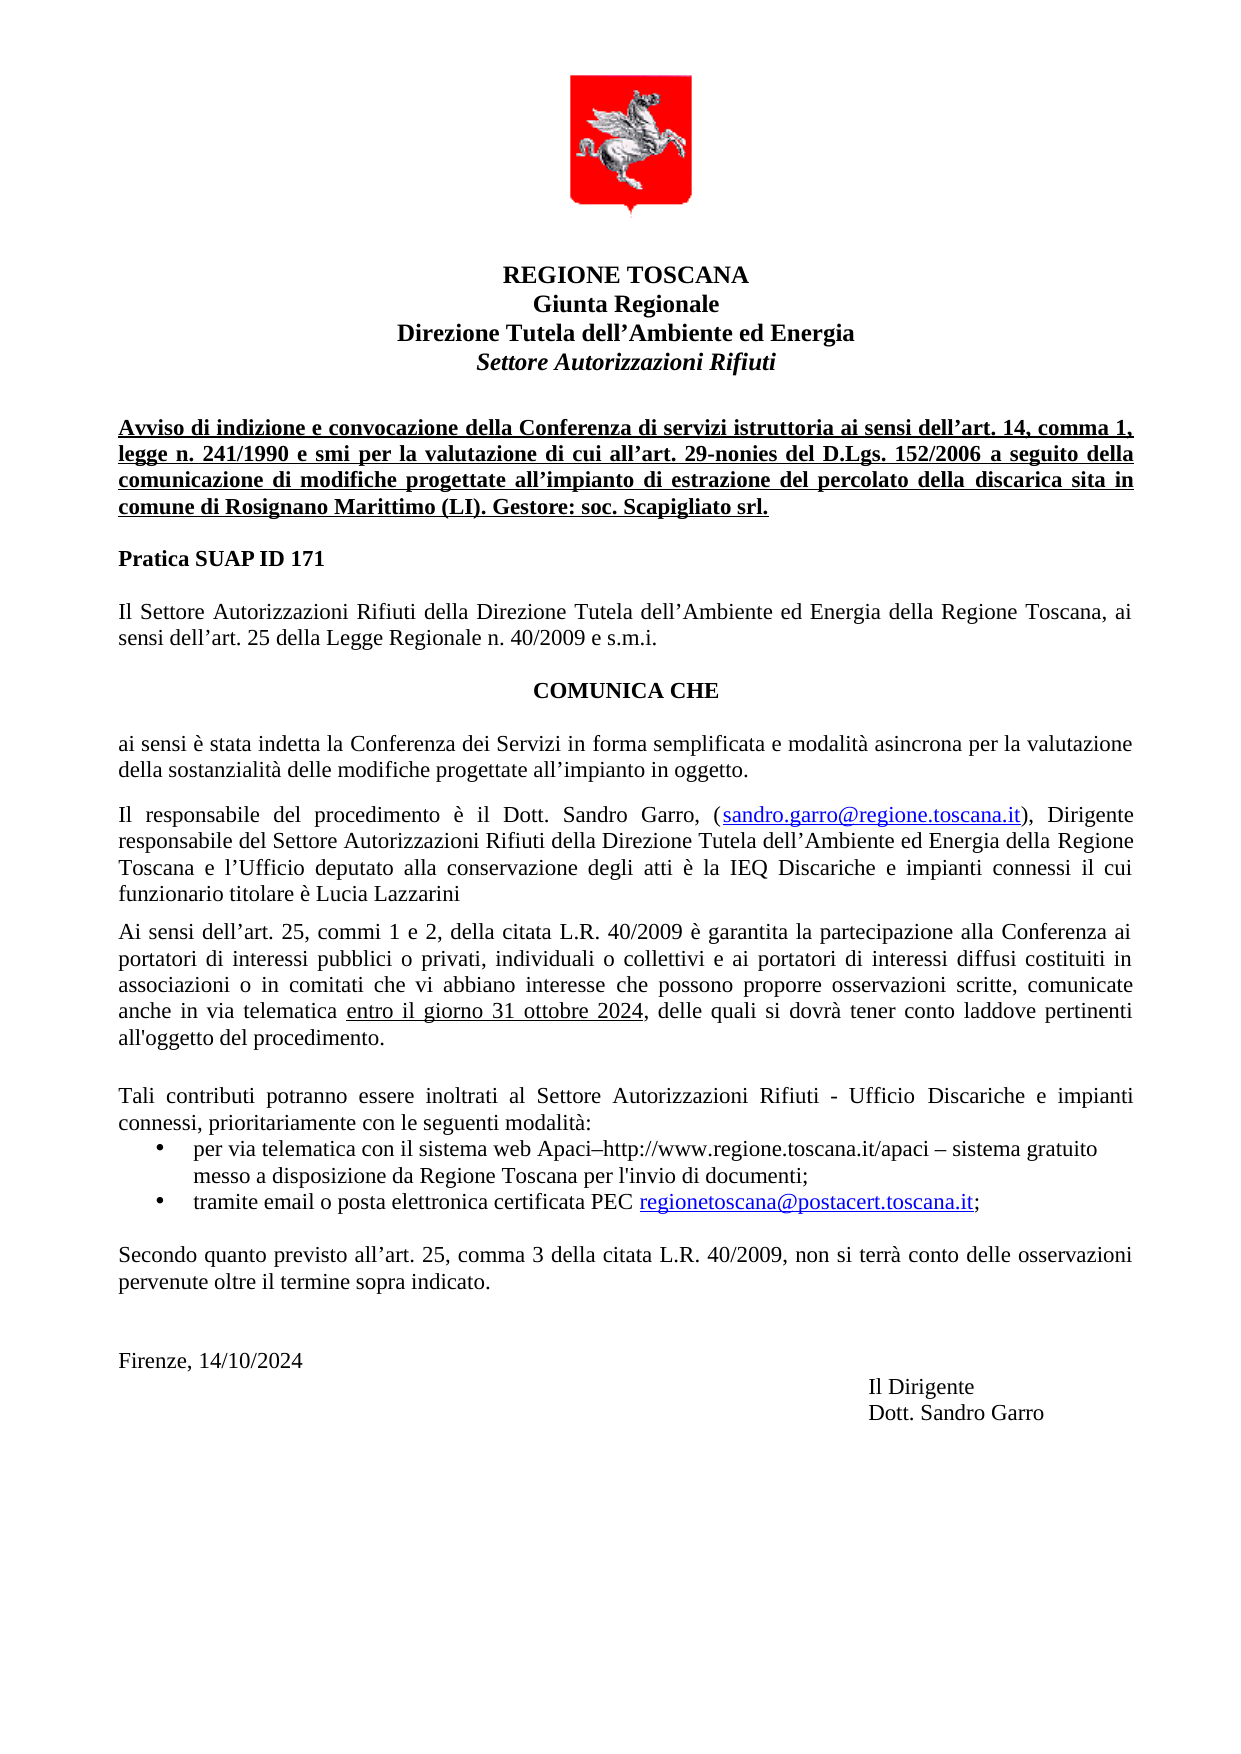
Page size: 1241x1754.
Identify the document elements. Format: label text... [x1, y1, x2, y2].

text comune di Rosignano Marittimo (LI). Gestore: soc. Scapigliato srl. [118, 490, 1134, 519]
text legge n. 241/1990 e smi per la valutazione di cui all’art. 29-nonies del D.Lgs. 152/2006 a seguito della [118, 438, 1134, 463]
text Il Dirigente [118, 1373, 1134, 1399]
picture [569, 74, 695, 218]
text Avviso di indizione e convocazione della Conferenza di servizi istruttoria ai sensi dell’art. 14, comma 1, [118, 414, 1134, 436]
text COMUNICA CHE [118, 677, 1134, 703]
text Firenze, 14/10/2024 [118, 1347, 1134, 1373]
list tramite email o posta elettronica certificata PEC regionetoscana@postacert.toscana.it; [156, 1188, 1134, 1215]
text comunicazione di modifiche progettate all’impianto di estrazione del percolato della discarica sita in [118, 464, 1134, 489]
text ai sensi è stata indetta la Conferenza dei Servizi in forma semplificata e modalità asincrona per la valutazione della sostanzialità delle modifiche progettate all’impianto in oggetto. [118, 730, 1134, 783]
text Il Settore Autorizzazioni Rifiuti della Direzione Tutela dell’Ambiente ed Energia della Regione Toscana, ai sensi dell’art. 25 della Legge Regionale n. 40/2009 e s.m.i. [118, 598, 1134, 651]
text Secondo quanto previsto all’art. 25, comma 3 della citata L.R. 40/2009, non si terrà conto delle osservazioni pervenute oltre il termine sopra indicato. [118, 1241, 1134, 1294]
list per via telematica con il sistema web Apaci–http://www.regione.toscana.it/apaci – sistema gratuito messo a disposizione da Regione Toscana per l'invio di documenti; [156, 1135, 1134, 1188]
text Tali contributi potranno essere inoltrati al Settore Autorizzazioni Rifiuti - Ufficio Discariche e impianti connessi, prioritariamente con le seguenti modalità: [118, 1082, 1134, 1135]
text Ai sensi dell’art. 25, commi 1 e 2, della citata L.R. 40/2009 è garantita la partecipazione alla Conferenza ai portatori di interessi pubblici o privati, individuali o collettivi e ai portatori di interessi diffusi costituiti in associazioni o in comitati che vi abbiano interesse che possono proporre osservazioni scritte, comunicate anche in via telematica entro il giorno 31 ottobre 2024, delle quali si dovrà tener conto laddove pertinenti all'oggetto del procedimento. [118, 918, 1134, 1050]
text Dott. Sandro Garro [118, 1399, 1134, 1426]
list Il responsabile del procedimento è il Dott. Sandro Garro, (sandro.garro@regione.toscana.it), Dirigente responsabile del Settore Autorizzazioni Rifiuti della Direzione Tutela dell’Ambiente ed Energia della Regione Toscana e l’Ufficio deputato alla conservazione degli atti è la IEQ Discariche e impianti connessi il cui funzionario titolare è Lucia Lazzarini [118, 801, 1134, 906]
text Pratica SUAP ID 171 [118, 545, 1134, 572]
